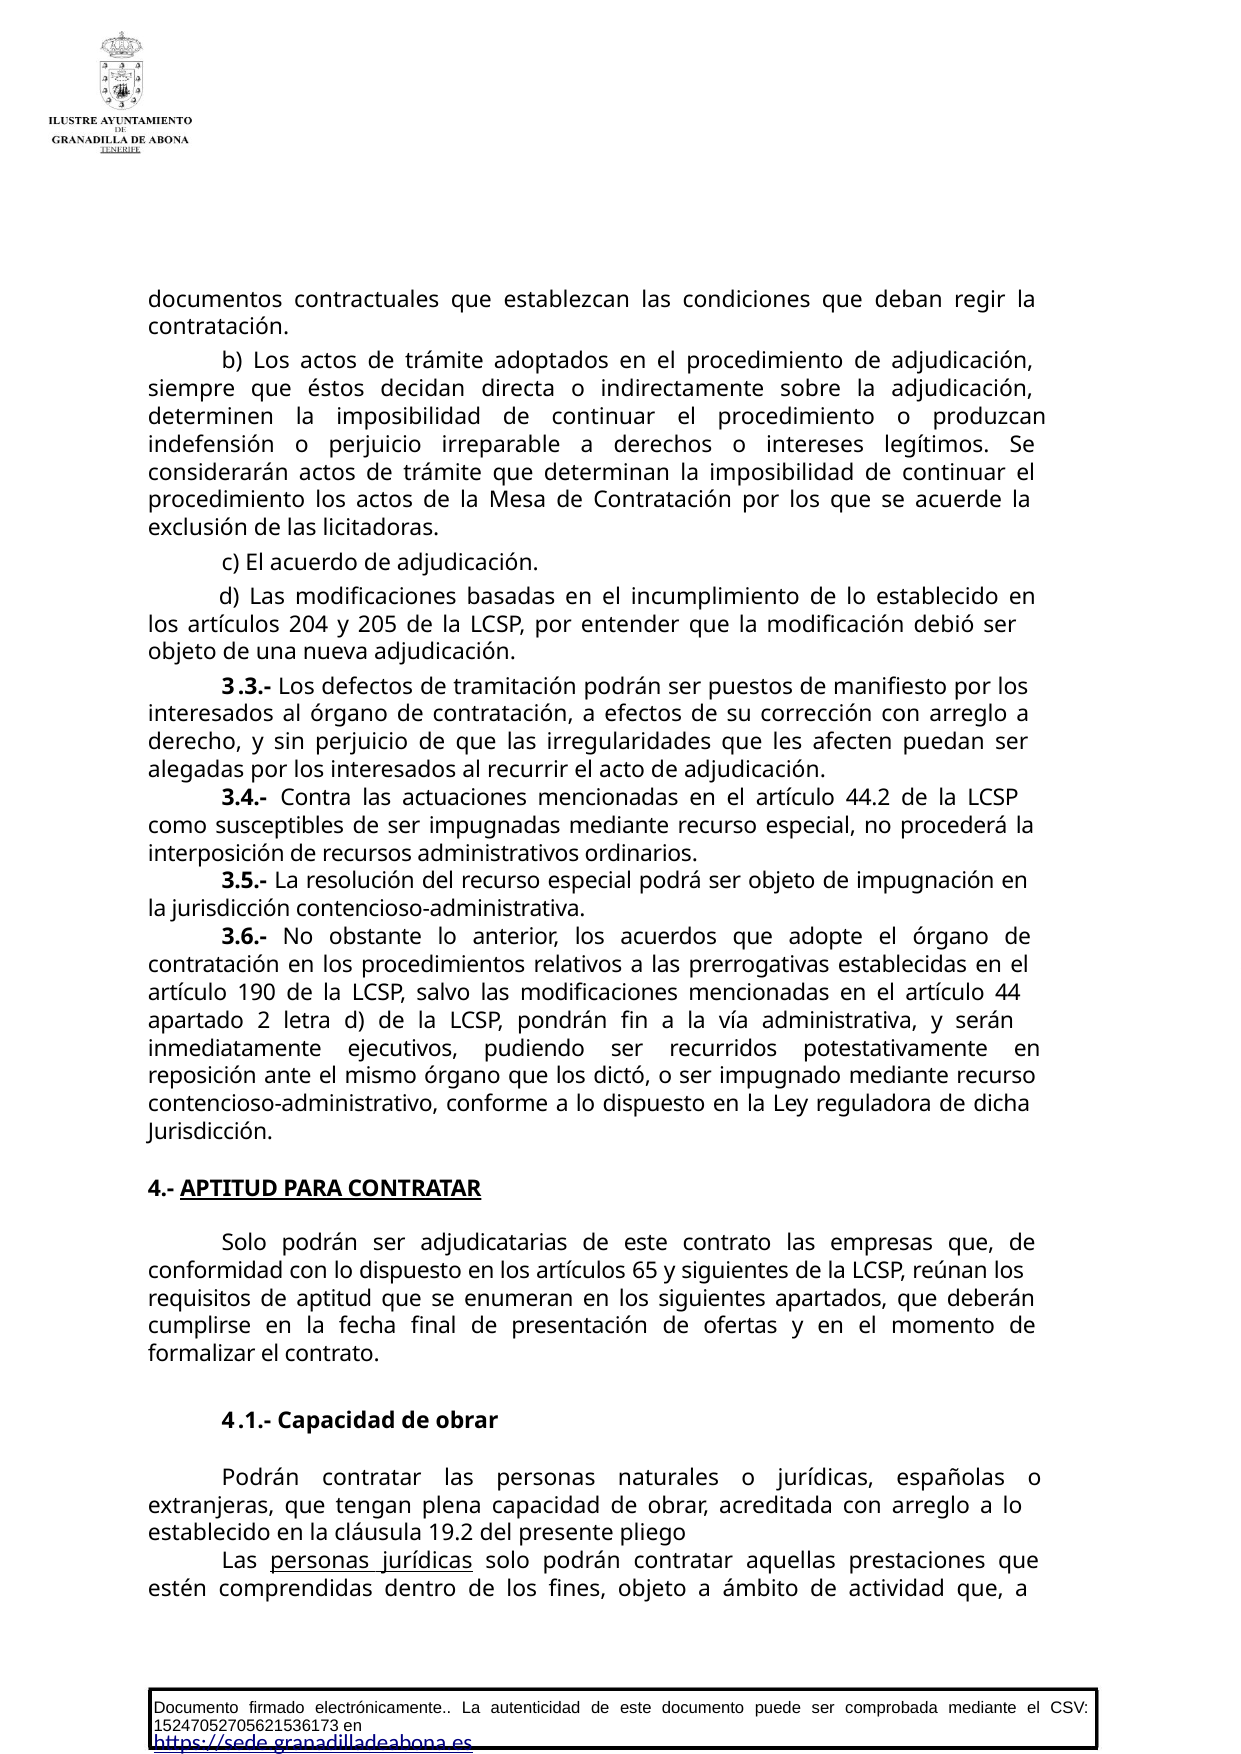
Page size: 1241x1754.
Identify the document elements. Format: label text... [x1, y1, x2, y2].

text objeto de una nueva adjudicación. [148, 638, 1117, 665]
text c) El acuerdo de adjudicación. [221, 548, 593, 576]
text estén comprendidas dentro de los fines, objeto a ámbito de actividad que, a [148, 1574, 1117, 1602]
text contencioso-administrativo, conforme a lo dispuesto en la Ley reguladora de dicha [148, 1089, 1118, 1117]
text 3.4.- Contra las actuaciones mencionadas en el artículo 44.2 de la LCSP [221, 783, 1118, 811]
text procedimiento los actos de la Mesa de Contratación por los que se acuerde la [148, 486, 1117, 513]
text 4.- APTITUD PARA CONTRATAR [148, 1174, 568, 1202]
text Podrán contratar las personas naturales o jurídicas, españolas o [221, 1463, 1117, 1491]
text los artículos 204 y 205 de la LCSP, por entender que la modificación debió ser [148, 610, 1117, 638]
text documentos contractuales que establezcan las condiciones que deban regir la [148, 285, 1117, 313]
text considerarán actos de trámite que determinan la imposibilidad de continuar el [148, 458, 1117, 486]
text Solo podrán ser adjudicatarias de este contrato las empresas que, de [221, 1228, 1118, 1256]
text reposición ante el mismo órgano que los dictó, o ser impugnado mediante recurso [148, 1062, 1118, 1089]
text 3 [221, 672, 238, 700]
text .3.- Los defectos de tramitación podrán ser puestos de manifiesto por los [238, 672, 1117, 700]
text formalizar el contrato. [148, 1339, 1118, 1367]
text cumplirse en la fecha final de presentación de ofertas y en el momento de [148, 1312, 1118, 1339]
text determinen la imposibilidad de continuar el procedimiento o produzcan [148, 402, 1117, 430]
text Documento firmado electrónicamente.. La autenticidad de este documento puede ser comprobada mediante el CSV: [153, 1699, 1113, 1718]
text 15247052705621536173 en https://sede.granadilladeabona.es [153, 1717, 642, 1754]
text como susceptibles de ser impugnadas mediante recurso especial, no procederá la [148, 811, 1118, 839]
text 3.6.- No obstante lo anterior, los acuerdos que adopte el órgano de [221, 922, 1118, 950]
text requisitos de aptitud que se enumeran en los siguientes apartados, que deberán [148, 1284, 1118, 1312]
text b) Los actos de trámite adoptados en el procedimiento de adjudicación, [221, 347, 1117, 374]
text contratación. [148, 313, 1117, 340]
text extranjeras, que tengan plena capacidad de obrar, acreditada con arreglo a lo [148, 1491, 1117, 1519]
text indefensión o perjuicio irreparable a derechos o intereses legítimos. Se [148, 430, 1117, 458]
text 4 [221, 1406, 238, 1434]
text derecho, y sin perjuicio de que las irregularidades que les afecten puedan ser [148, 727, 1117, 755]
text conformidad con lo dispuesto en los artículos 65 y siguientes de la LCSP, reúnan los [148, 1256, 1118, 1284]
text interposición de recursos administrativos ordinarios. [148, 839, 1118, 867]
text contratación en los procedimientos relativos a las prerrogativas establecidas en el [148, 950, 1118, 978]
text artículo 190 de la LCSP, salvo las modificaciones mencionadas en el artículo 44 [148, 978, 1118, 1006]
text Jurisdicción. [148, 1117, 1118, 1145]
text 3.5.- La resolución del recurso especial podrá ser objeto de impugnación en [221, 867, 1118, 894]
text .1.- Capacidad de obrar [238, 1406, 563, 1434]
text alegadas por los interesados al recurrir el acto de adjudicación. [148, 755, 1117, 783]
text la jurisdicción contencioso-administrativa. [148, 895, 644, 922]
text Las personas jurídicas solo podrán contratar aquellas prestaciones que [221, 1546, 1117, 1574]
text establecido en la cláusula 19.2 del presente pliego [148, 1519, 1117, 1546]
text inmediatamente ejecutivos, pudiendo ser recurridos potestativamente en [148, 1034, 1118, 1062]
text interesados al órgano de contratación, a efectos de su corrección con arreglo a [148, 700, 1117, 727]
text exclusión de las licitadoras. [148, 513, 1117, 541]
text apartado 2 letra d) de la LCSP, pondrán fin a la vía administrativa, y serán [148, 1006, 1118, 1034]
text siempre que éstos decidan directa o indirectamente sobre la adjudicación, [148, 374, 1117, 402]
text d) Las modificaciones basadas en el incumplimiento de lo establecido en [218, 582, 1117, 610]
